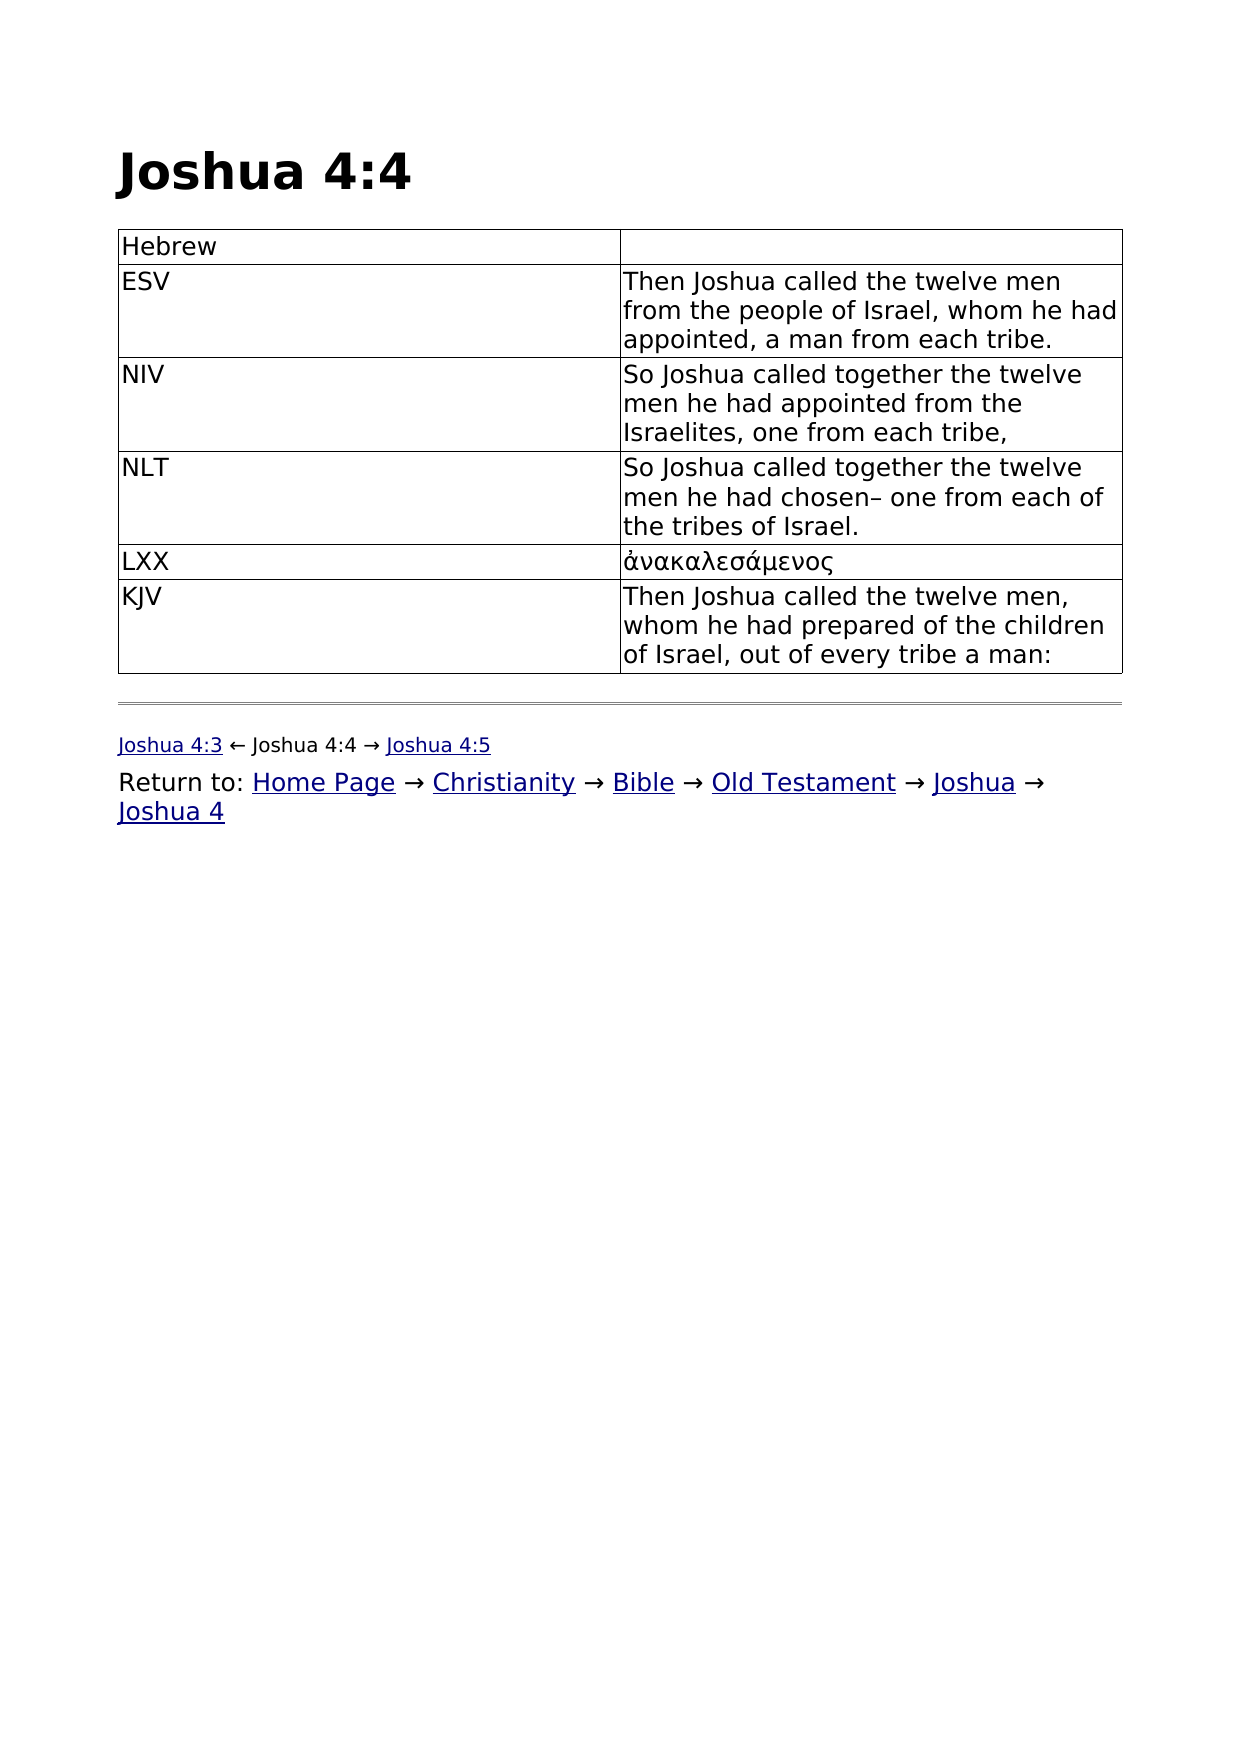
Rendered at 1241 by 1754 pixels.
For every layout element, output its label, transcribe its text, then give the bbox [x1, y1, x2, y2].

table_cell ESV [119, 265, 620, 357]
table_header Hebrew [119, 230, 620, 264]
table_cell KJV [119, 580, 620, 673]
table_cell So Joshua called together the twelve men he had chosen– one from each of the tribes of Israel. [621, 452, 1122, 544]
table_header [621, 230, 1122, 264]
table_cell NLT [119, 452, 620, 544]
table_cell So Joshua called together the twelve men he had appointed from the Israelites, one from each tribe, [621, 358, 1122, 451]
table_cell Then Joshua called the twelve men from the people of Israel, whom he had appointed, a man from each tribe. [621, 265, 1122, 357]
table_cell NIV [119, 358, 620, 451]
subtitle Joshua 4:4 [118, 143, 1122, 201]
text Return to: Home Page → Christianity → Bible → Old Testament → Joshua → Joshua 4 [118, 768, 1122, 826]
text Joshua 4:3 ← Joshua 4:4 → Joshua 4:5 [118, 734, 1122, 768]
table_cell ἀνακαλεσάμενος [621, 545, 1122, 579]
table_cell Then Joshua called the twelve men, whom he had prepared of the children of Israel, out of every tribe a man: [621, 580, 1122, 673]
table_cell LXX [119, 545, 620, 579]
